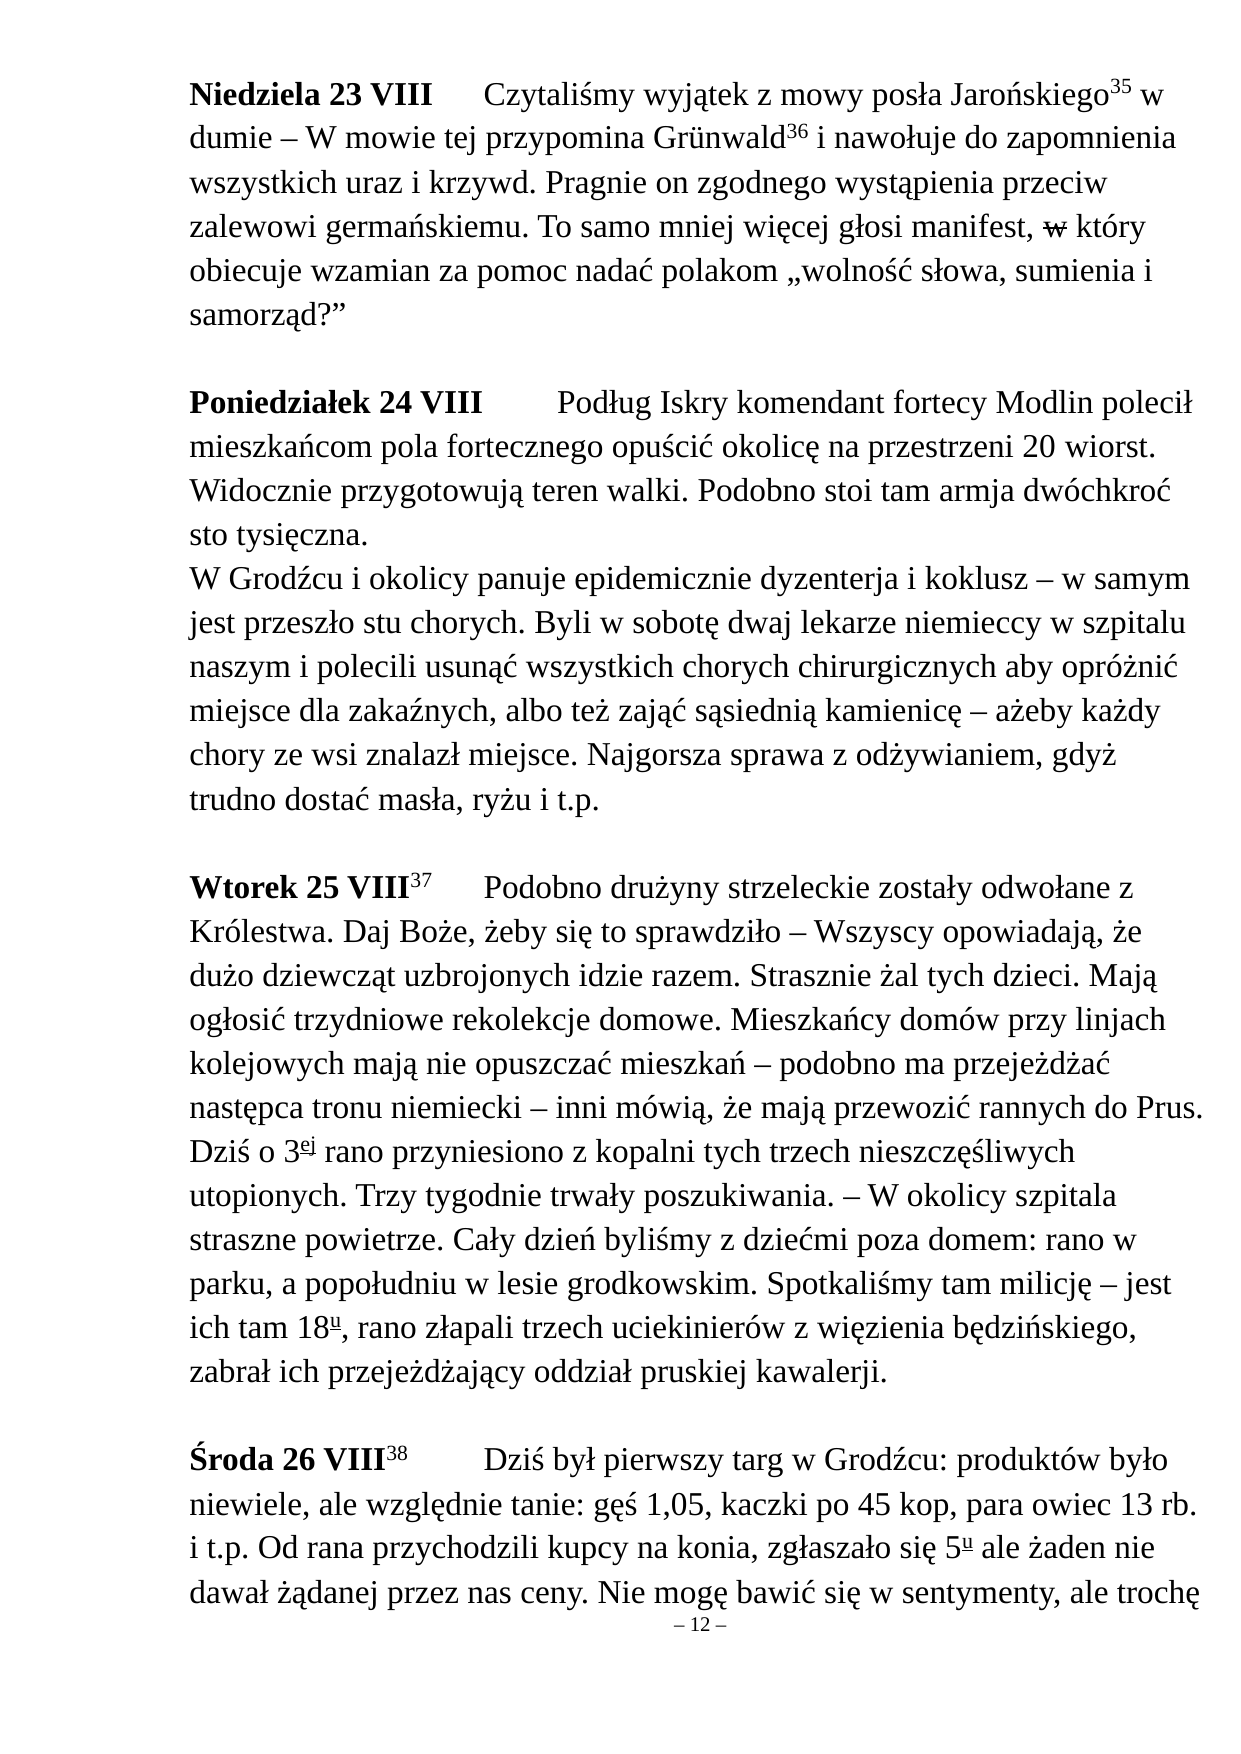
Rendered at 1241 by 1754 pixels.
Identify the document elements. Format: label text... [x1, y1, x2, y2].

text Poniedziałek 24 VIII Podług Iskry komendant fortecy Modlin polecił mieszkańcom pola fortecznego opuścić okolicę na przestrzeni 20 wiorst. Widocznie przygotowują teren walki. Podobno stoi tam armja dwóchkroć sto tysięczna. [189, 382, 1211, 553]
text W Grodźcu i okolicy panuje epidemicznie dyzenterja i koklusz – w samym jest przeszło stu chorych. Byli w sobotę dwaj lekarze niemieccy w szpitalu naszym i polecili usunąć wszystkich chorych chirurgicznych aby opróżnić miejsce dla zakaźnych, albo też zająć sąsiednią kamienicę – ażeby każdy chory ze wsi znalazł miejsce. Najgorsza sprawa z odżywianiem, gdyż trudno dostać masła, ryżu i t.p. [189, 558, 1211, 817]
text Wtorek 25 VIII Podobno drużyny strzeleckie zostały odwołane z Królestwa. Daj Boże, żeby się to sprawdziło – Wszyscy opowiadają, że dużo dziewcząt uzbrojonych idzie razem. Strasznie żal tych dzieci. Mają ogłosić trzydniowe rekolekcje domowe. Mieszkańcy domów przy linjach kolejowych mają nie opuszczać mieszkań – podobno ma przejeżdżać następca tronu niemiecki – inni mówią, że mają przewozić rannych do Prus. [189, 867, 1211, 1126]
text Dziś o 3ej rano przyniesiono z kopalni tych trzech nieszczęśliwych utopionych. Trzy tygodnie trwały poszukiwania. – W okolicy szpitala straszne powietrze. Cały dzień byliśmy z dziećmi poza domem: rano w parku, a popołudniu w lesie grodkowskim. Spotkaliśmy tam milicję – jest ich tam 18u, rano złapali trzech uciekinierów z więzienia będzińskiego, zabrał ich przejeżdżający oddział pruskiej kawalerji. [189, 1131, 1211, 1390]
text Niedziela 23 VIII Czytaliśmy wyjątek z mowy posła Jarońskiego w dumie – W mowie tej przypomina Grünwald i nawołuje do zapomnienia wszystkich uraz i krzywd. Pragnie on zgodnego wystąpienia przeciw zalewowi germańskiemu. To samo mniej więcej głosi manifest, w który obiecuje wzamian za pomoc nadać polakom „wolność słowa, sumienia i samorząd?” [189, 74, 1211, 332]
text Środa 26 VIII Dziś był pierwszy targ w Grodźcu: produktów było niewiele, ale względnie tanie: gęś 1,05, kaczki po 45 kop, para owiec 13 rb. i t.p. Od rana przychodzili kupcy na konia, zgłaszało się 5u ale żaden nie dawał żądanej przez nas ceny. Nie mogę bawić się w sentymenty, ale trochę [189, 1440, 1211, 1610]
